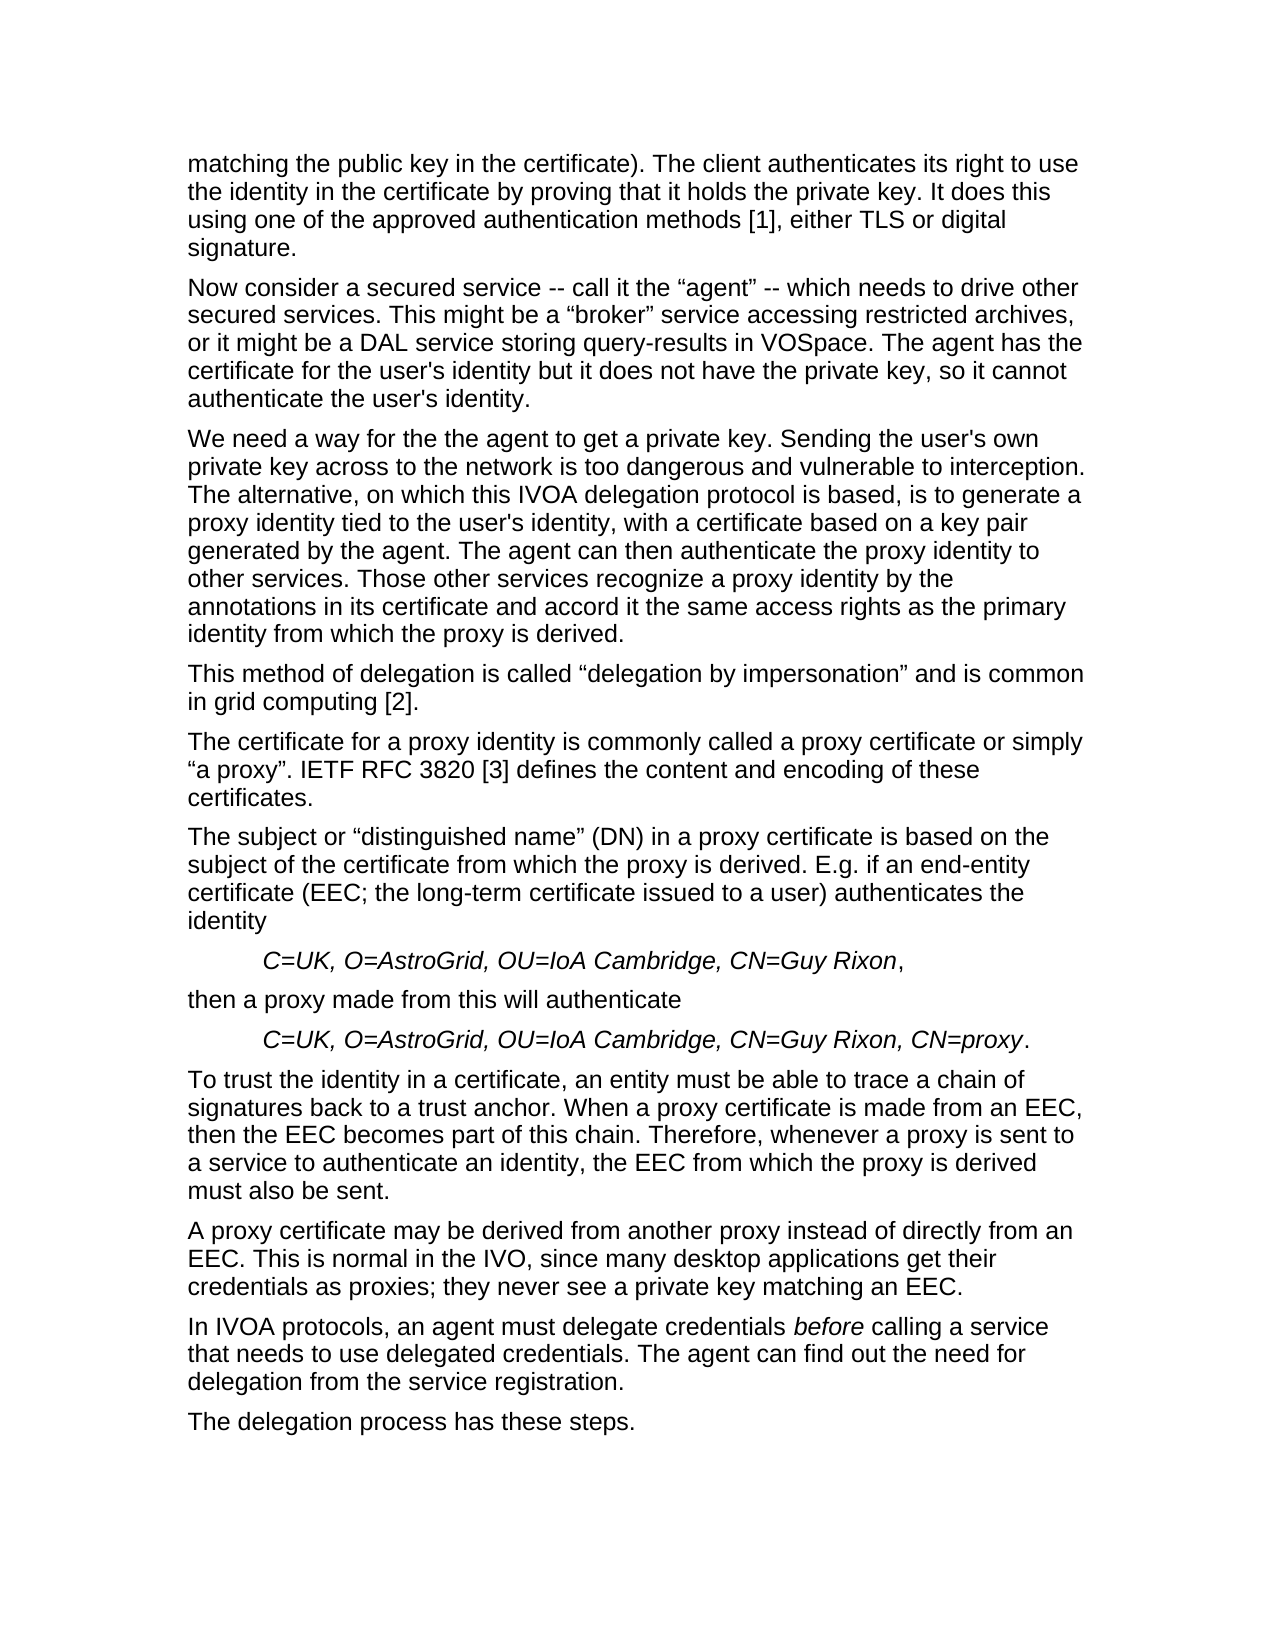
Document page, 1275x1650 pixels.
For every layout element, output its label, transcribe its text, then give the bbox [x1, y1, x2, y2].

text matching the public key in the certificate). The client authenticates its right to use the identity in the certificate by proving that it holds the private key. It does this using one of the approved authentication methods [1], either TLS or digital signature. [187, 150, 1087, 262]
text This method of delegation is called “delegation by impersonation” and is common in grid computing [2]. [187, 660, 1087, 716]
text We need a way for the the agent to get a private key. Sending the user's own private key across to the network is too dangerous and vulnerable to interception. The alternative, on which this IVOA delegation protocol is based, is to generate a proxy identity tied to the user's identity, with a certificate based on a key pair generated by the agent. The agent can then authenticate the proxy identity to other services. Those other services recognize a proxy identity by the annotations in its certificate and accord it the same access rights as the primary identity from which the proxy is derived. [187, 425, 1087, 648]
text Now consider a secured service -- call it the “agent” -- which needs to drive other secured services. This might be a “broker” service accessing restricted archives, or it might be a DAL service storing query-results in VOSpace. The agent has the certificate for the user's identity but it does not have the private key, so it cannot authenticate the user's identity. [187, 273, 1087, 413]
text A proxy certificate may be derived from another proxy instead of directly from an EEC. This is normal in the IVO, since many desktop applications get their credentials as proxies; they never see a private key matching an EEC. [187, 1217, 1087, 1301]
text To trust the identity in a certificate, an entity must be able to trace a chain of signatures back to a trust anchor. When a proxy certificate is made from an EEC, then the EEC becomes part of this chain. Therefore, whenever a proxy is sent to a service to authenticate an identity, the EEC from which the proxy is derived must also be sent. [187, 1066, 1087, 1205]
text In IVOA protocols, an agent must delegate credentials before calling a service that needs to use delegated credentials. The agent can find out the need for delegation from the service registration. [187, 1312, 1087, 1396]
text C=UK, O=AstroGrid, OU=IoA Cambridge, CN=Guy Rixon, [187, 946, 1087, 974]
text The certificate for a proxy identity is commonly called a proxy certificate or simply “a proxy”. IETF RFC 3820 [3] defines the content and encoding of these certificates. [187, 727, 1087, 811]
text The delegation process has these steps. [187, 1408, 1087, 1436]
text C=UK, O=AstroGrid, OU=IoA Cambridge, CN=Guy Rixon, CN=proxy. [187, 1026, 1087, 1054]
text The subject or “distinguished name” (DN) in a proxy certificate is based on the subject of the certificate from which the proxy is derived. E.g. if an end-entity certificate (EEC; the long-term certificate issued to a user) authenticates the identity [187, 823, 1087, 935]
text then a proxy made from this will authenticate [187, 986, 1087, 1014]
